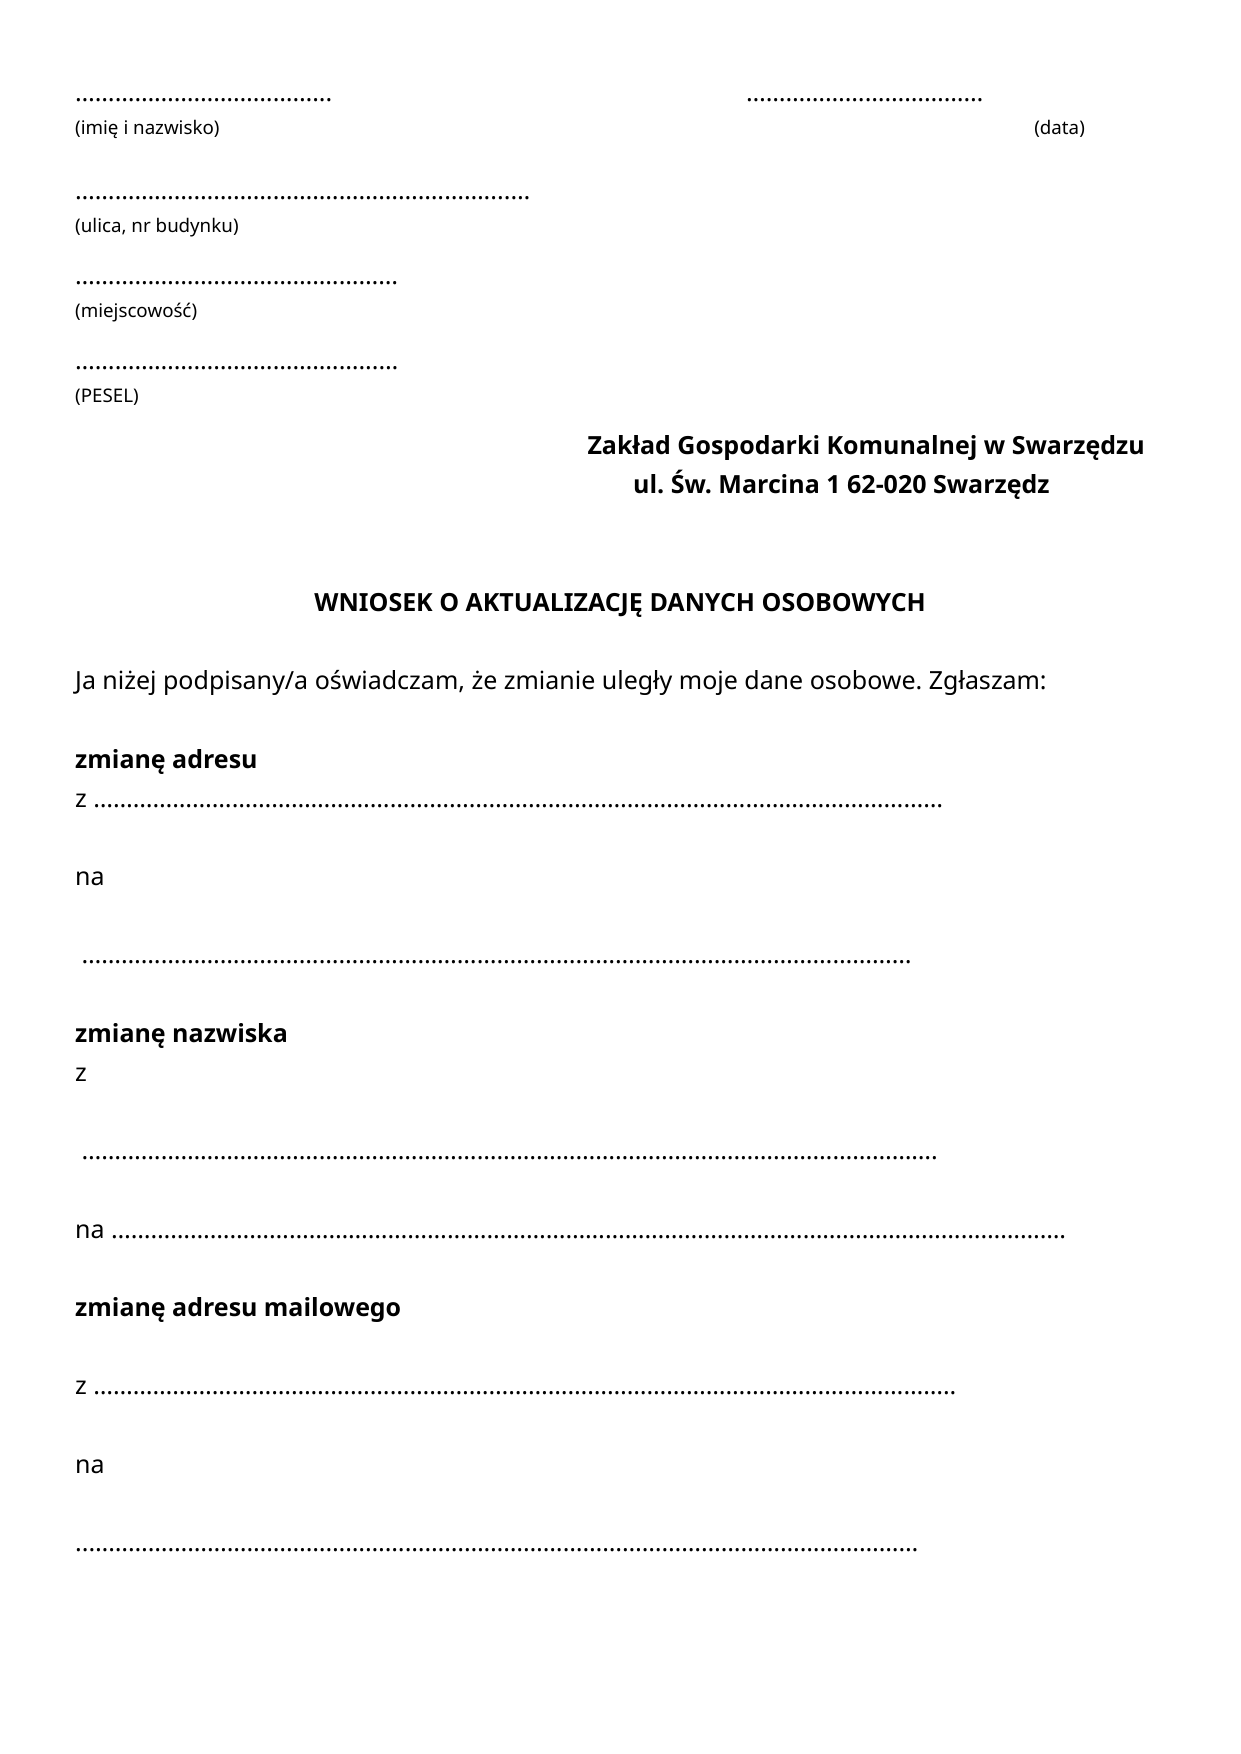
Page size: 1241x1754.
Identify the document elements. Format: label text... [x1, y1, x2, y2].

text na ……………………………………………………………………………………………………………… [75, 859, 1165, 971]
text z ………………………………………………………………………………………………………………… [75, 781, 1165, 814]
text ul. Św. Marcina 1 62-020 Swarzędz [75, 467, 1165, 501]
text na [75, 1446, 1165, 1480]
text Ja niżej podpisany/a oświadczam, że zmianie uległy moje dane osobowe. Zgłaszam: [75, 663, 1165, 697]
text (ulica, nr budynku) [75, 212, 1165, 237]
text WNIOSEK O AKTUALIZACJĘ DANYCH OSOBOWYCH [75, 585, 1165, 619]
text ……………………………….……...… [75, 343, 1165, 377]
text (miejscowość) [75, 297, 1165, 322]
text zmianę nazwiska [75, 1016, 1165, 1049]
text ……………………………….……………….……....… [75, 173, 1165, 207]
text ……………………………….………… [75, 258, 1165, 292]
text (imię i nazwisko) (data) [75, 114, 1165, 140]
text na ………………………………………………………………………………………………………………………………. [75, 1211, 1165, 1245]
text zmianę adresu [75, 741, 1165, 775]
text (PESEL) [75, 382, 1165, 408]
text Zakład Gospodarki Komunalnej w Swarzędzu [75, 428, 1165, 462]
text z …………………………………………………………………………………………………………………. [75, 1055, 1165, 1167]
text ………………………………... ……………………………… [75, 75, 1165, 109]
text zmianę adresu mailowego [75, 1290, 1165, 1324]
text z ………………………………………………………………………………………………………………….. [75, 1368, 1165, 1402]
text ..……………………………………………………………………………………………………………… [75, 1486, 1165, 1559]
